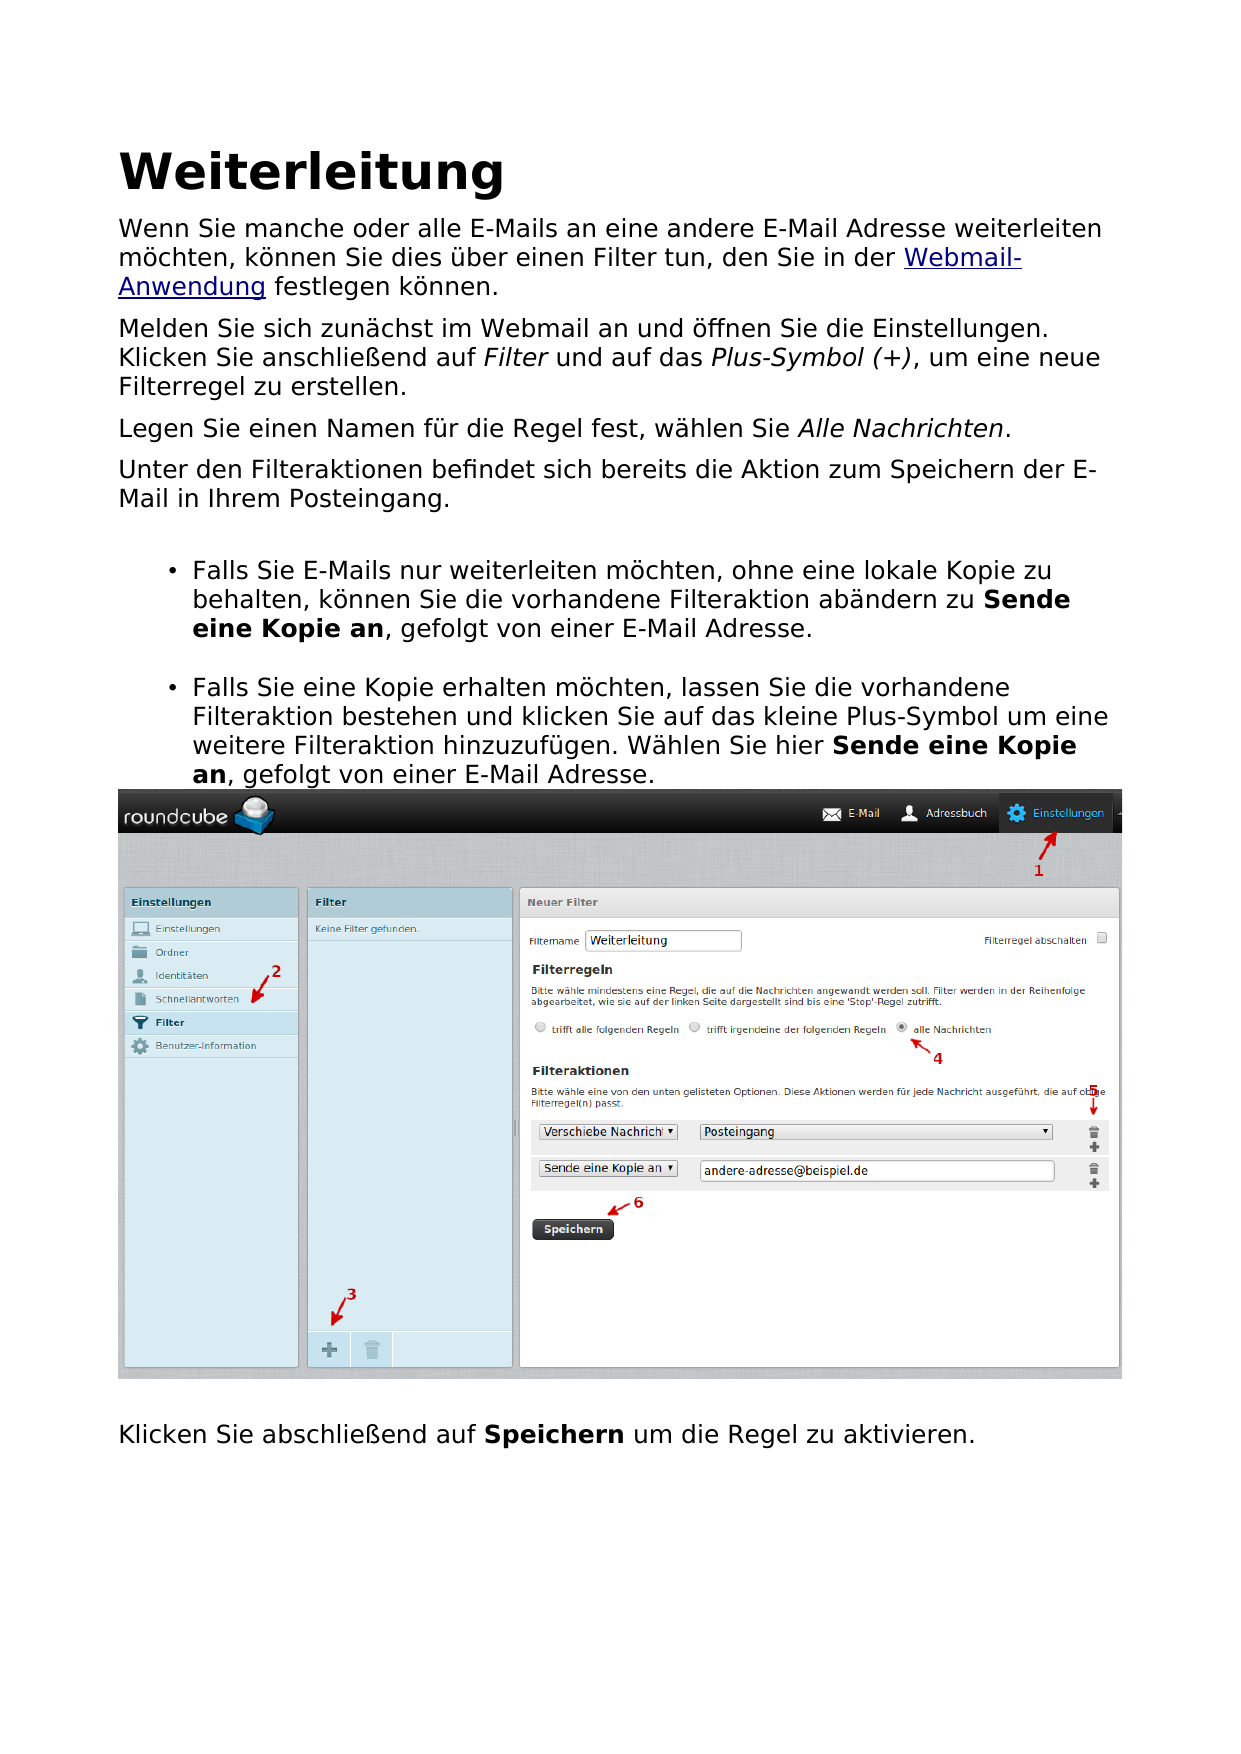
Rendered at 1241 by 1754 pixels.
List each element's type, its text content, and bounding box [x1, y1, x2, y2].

subtitle Weiterleitung [118, 143, 1122, 201]
picture [118, 789, 1123, 1379]
text Wenn Sie manche oder alle E-Mails an eine andere E-Mail Adresse weiterleiten möchten, können Sie dies über einen Filter tun, den Sie in der Webmail-Anwendung festlegen können. [118, 214, 1122, 301]
list Falls Sie eine Kopie erhalten möchten, lassen Sie die vorhandene Filteraktion bestehen und klicken Sie auf das kleine Plus-Symbol um eine weitere Filteraktion hinzuzufügen. Wählen Sie hier Sende eine Kopie an, gefolgt von einer E-Mail Adresse. [177, 673, 1122, 789]
text Melden Sie sich zunächst im Webmail an und öffnen Sie die Einstellungen. Klicken Sie anschließend auf Filter und auf das Plus-Symbol (+), um eine neue Filterregel zu erstellen. [118, 314, 1122, 401]
text Klicken Sie abschließend auf Speichern um die Regel zu aktivieren. [118, 1421, 1122, 1450]
text Legen Sie einen Namen für die Regel fest, wählen Sie Alle Nachrichten. [118, 414, 1122, 443]
text Unter den Filteraktionen befindet sich bereits die Aktion zum Speichern der E-Mail in Ihrem Posteingang. [118, 456, 1122, 514]
list Falls Sie E-Mails nur weiterleiten möchten, ohne eine lokale Kopie zu behalten, können Sie die vorhandene Filteraktion abändern zu Sende eine Kopie an, gefolgt von einer E-Mail Adresse. [177, 556, 1122, 643]
